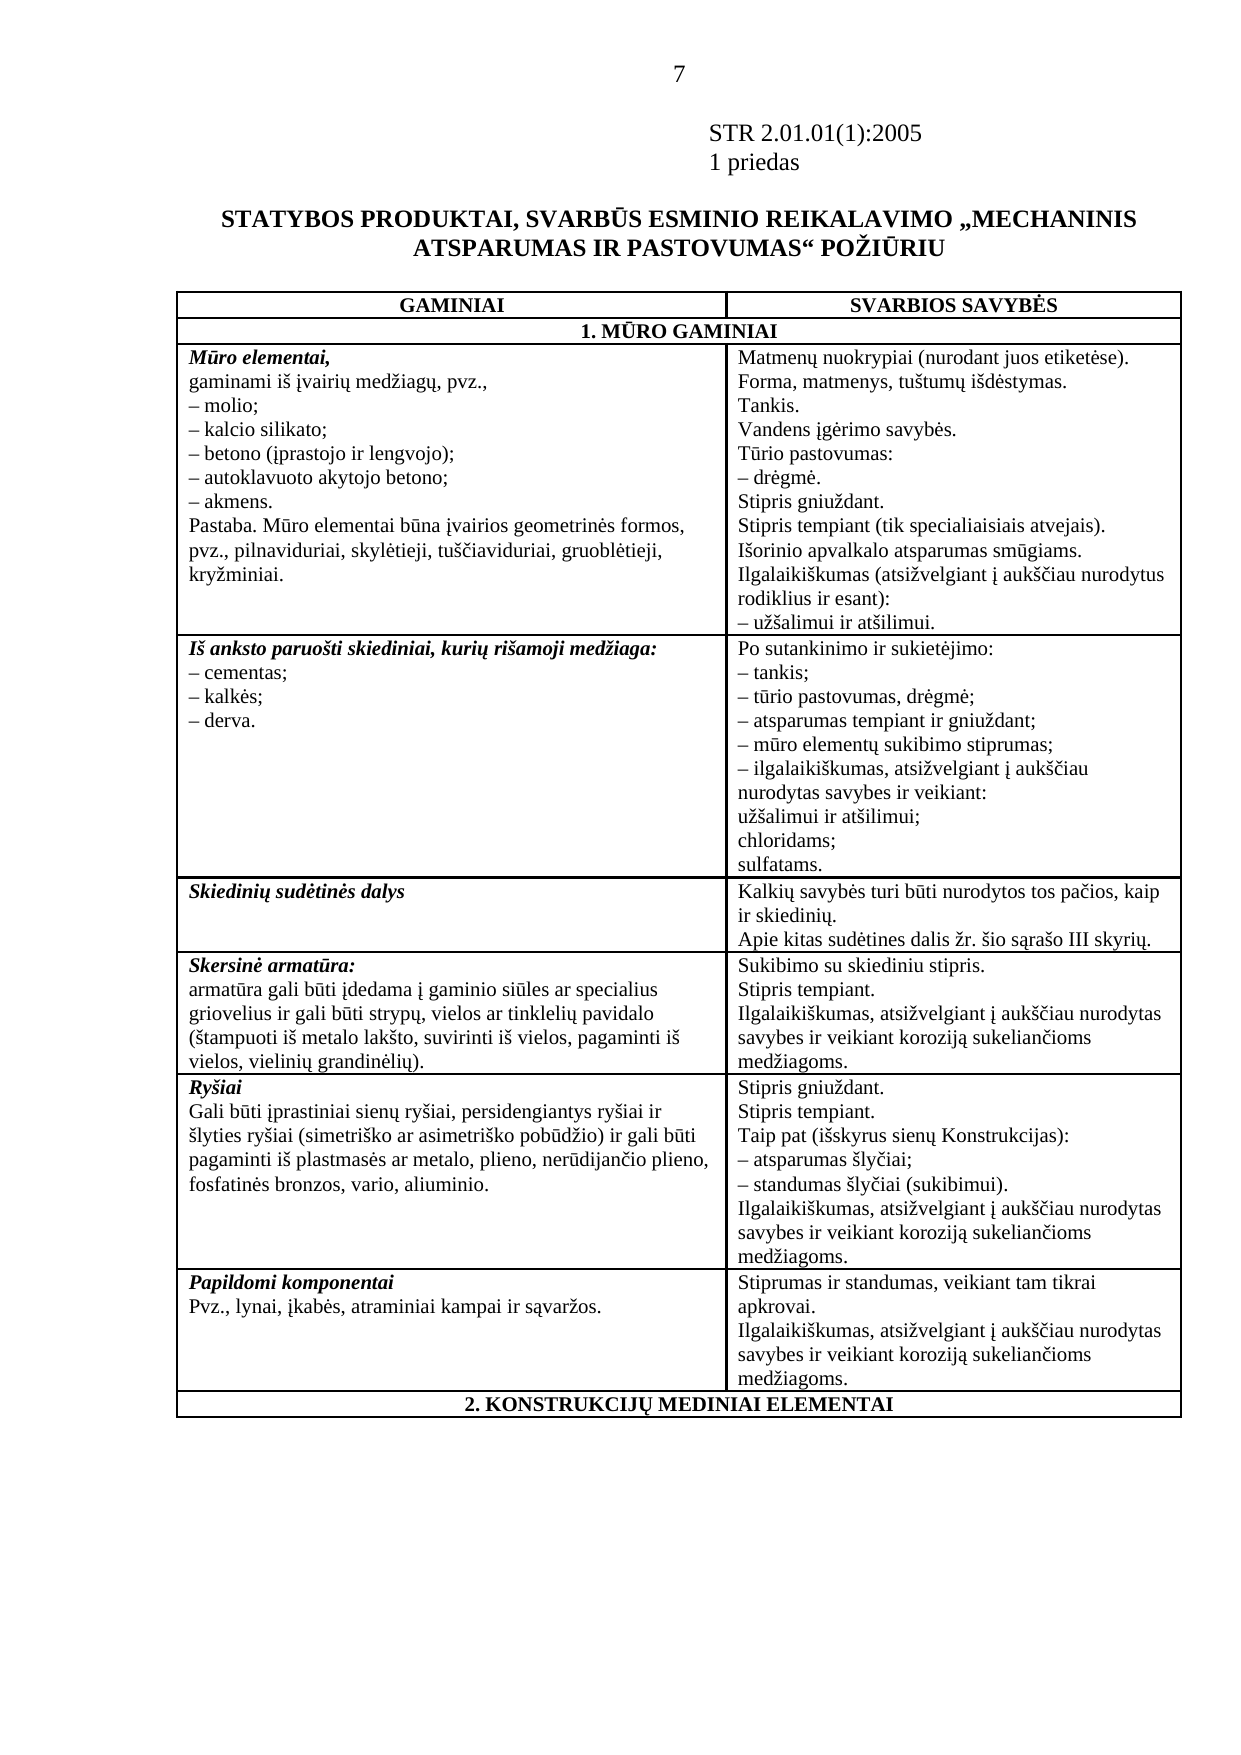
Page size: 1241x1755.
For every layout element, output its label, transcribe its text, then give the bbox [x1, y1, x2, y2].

table_cell Matmenų nuokrypiai (nurodant juos etiketėse). Forma, matmenys, tuštumų išdėstymas. Tankis. Vandens įgėrimo savybės. Tūrio pastovumas: – drėgmė. Stipris gniuždant. Stipris tempiant (tik specialiaisiais atvejais). Išorinio apvalkalo atsparumas smūgiams. Ilgalaikiškumas (atsižvelgiant į aukščiau nurodytus rodiklius ir esant): – užšalimui ir atšilimui. [728, 345, 1180, 634]
table_cell Skersinė armatūra: armatūra gali būti įdedama į gaminio siūles ar specialius griovelius ir gali būti strypų, vielos ar tinklelių pavidalo (štampuoti iš metalo lakšto, suvirinti iš vielos, pagaminti iš vielos, vielinių grandinėlių). [178, 953, 725, 1073]
table_cell 1. MŪRO GAMINIAI [178, 319, 1180, 343]
table_cell Iš anksto paruošti skiediniai, kurių rišamoji medžiaga: – cementas; – kalkės; – derva. [178, 636, 725, 876]
table_header GAMINIAI [178, 293, 725, 317]
table_cell Mūro elementai, gaminami iš įvairių medžiagų, pvz., – molio; – kalcio silikato; – betono (įprastojo ir lengvojo); – autoklavuoto akytojo betono; – akmens. Pastaba. Mūro elementai būna įvairios geometrinės formos, pvz., pilnaviduriai, skylėtieji, tuščiaviduriai, gruoblėtieji, kryžminiai. [178, 345, 725, 634]
table_cell 2. KONSTRUKCIJŲ MEDINIAI ELEMENTAI [178, 1392, 1180, 1416]
table_cell Papildomi komponentai Pvz., lynai, įkabės, atraminiai kampai ir sąvaržos. [178, 1270, 725, 1390]
table_cell Ryšiai Gali būti įprastiniai sienų ryšiai, persidengiantys ryšiai ir šlyties ryšiai (simetriško ar asimetriško pobūdžio) ir gali būti pagaminti iš plastmasės ar metalo, plieno, nerūdijančio plieno, fosfatinės bronzos, vario, aliuminio. [178, 1075, 725, 1268]
text STR 2.01.01(1):2005 [177, 118, 1181, 147]
table_header SVARBIOS SAVYBĖS [728, 293, 1180, 317]
table_cell Sukibimo su skiediniu stipris. Stipris tempiant. Ilgalaikiškumas, atsižvelgiant į aukščiau nurodytas savybes ir veikiant koroziją sukeliančioms medžiagoms. [728, 953, 1180, 1073]
text 1 priedas [177, 147, 1181, 176]
table_cell Kalkių savybės turi būti nurodytos tos pačios, kaip ir skiedinių. Apie kitas sudėtines dalis žr. šio sąrašo III skyrių. [728, 879, 1180, 951]
text STATYBOS PRODUKTAI, SVARBŪS ESMINIO REIKALAVIMO „MECHANINIS ATSPARUMAS IR PASTOVUMAS“ POŽIŪRIU [177, 204, 1181, 262]
table_cell Skiedinių sudėtinės dalys [178, 879, 725, 951]
table_cell Stipris gniuždant. Stipris tempiant. Taip pat (išskyrus sienų Konstrukcijas): – atsparumas šlyčiai; – standumas šlyčiai (sukibimui). Ilgalaikiškumas, atsižvelgiant į aukščiau nurodytas savybes ir veikiant koroziją sukeliančioms medžiagoms. [728, 1075, 1180, 1268]
table_cell Po sutankinimo ir sukietėjimo: – tankis; – tūrio pastovumas, drėgmė; – atsparumas tempiant ir gniuždant; – mūro elementų sukibimo stiprumas; – ilgalaikiškumas, atsižvelgiant į aukščiau nurodytas savybes ir veikiant: užšalimui ir atšilimui; chloridams; sulfatams. [728, 636, 1180, 876]
table_cell Stiprumas ir standumas, veikiant tam tikrai apkrovai. Ilgalaikiškumas, atsižvelgiant į aukščiau nurodytas savybes ir veikiant koroziją sukeliančioms medžiagoms. [728, 1270, 1180, 1390]
